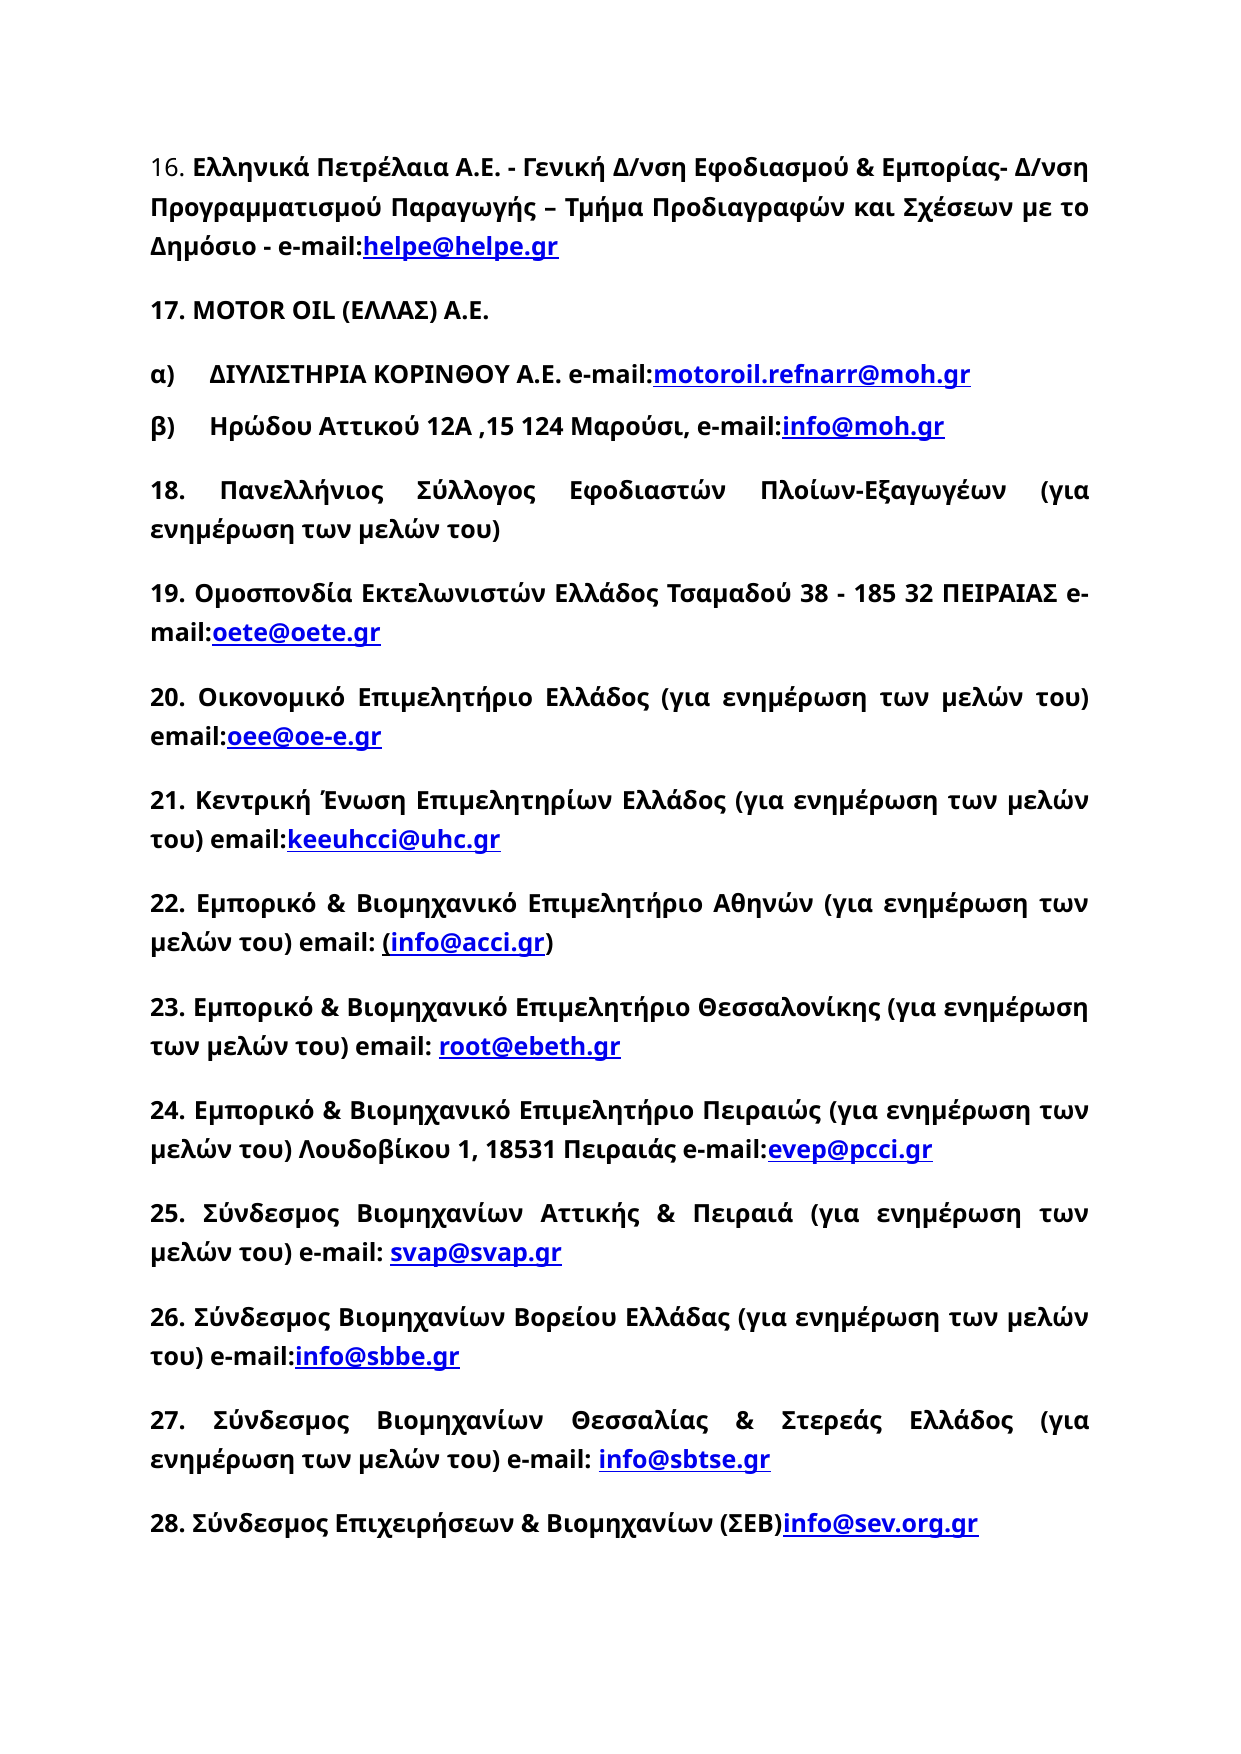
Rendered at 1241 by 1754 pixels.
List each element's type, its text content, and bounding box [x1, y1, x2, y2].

text 25. Σύνδεσμος Βιομηχανίων Αττικής & Πειραιά (για ενημέρωση των μελών του) e-mail: svap@svap.gr [150, 1196, 1090, 1269]
text 16. Ελληνικά Πετρέλαια Α.Ε. - Γενική Δ/νση Εφοδιασμού & Εμπορίας- Δ/νση Προγραμματισμού Παραγωγής – Τμήμα Προδιαγραφών και Σχέσεων με το Δημόσιο - e-mail:helpe@helpe.gr [150, 150, 1090, 262]
list β) Ηρώδου Αττικού 12Α ,15 124 Μαρούσι, e-mail:info@moh.gr [150, 408, 1090, 442]
text 23. Εμπορικό & Βιομηχανικό Επιμελητήριο Θεσσαλονίκης (για ενημέρωση των μελών του) email: root@ebeth.gr [150, 989, 1090, 1062]
text 19. Ομοσπονδία Εκτελωνιστών Ελλάδος Τσαμαδού 38 - 185 32 ΠΕΙΡΑΙΑΣ e-mail:oete@oete.gr [150, 576, 1090, 649]
text 17. MOTOR OIL (ΕΛΛΑΣ) Α.Ε. [150, 292, 1090, 327]
text 24. Εμπορικό & Βιομηχανικό Επιμελητήριο Πειραιώς (για ενημέρωση των μελών του) Λουδοβίκου 1, 18531 Πειραιάς e-mail:evep@pcci.gr [150, 1092, 1090, 1166]
text 28. Σύνδεσμος Επιχειρήσεων & Βιομηχανίων (ΣΕΒ)info@sev.org.gr [150, 1506, 1090, 1540]
text 18. Πανελλήνιος Σύλλογος Εφοδιαστών Πλοίων-Εξαγωγέων (για ενημέρωση των μελών του) [150, 472, 1090, 546]
text 20. Οικονομικό Επιμελητήριο Ελλάδος (για ενημέρωση των μελών του) email:oee@oe-e.gr [150, 679, 1090, 752]
text 27. Σύνδεσμος Βιομηχανίων Θεσσαλίας & Στερεάς Ελλάδος (για ενημέρωση των μελών του) e-mail: info@sbtse.gr [150, 1402, 1090, 1476]
text 21. Κεντρική Ένωση Επιμελητηρίων Ελλάδος (για ενημέρωση των μελών του) email:keeuhcci@uhc.gr [150, 782, 1090, 856]
text 26. Σύνδεσμος Βιομηχανίων Βορείου Ελλάδας (για ενημέρωση των μελών του) e-mail:info@sbbe.gr [150, 1299, 1090, 1372]
list α) ΔΙΥΛΙΣΤΗΡΙΑ ΚΟΡΙΝΘΟΥ Α.Ε. e-mail:motoroil.refnarr@moh.gr [150, 357, 1090, 391]
text 22. Εμπορικό & Βιομηχανικό Επιμελητήριο Αθηνών (για ενημέρωση των μελών του) email: (info@acci.gr) [150, 886, 1090, 959]
